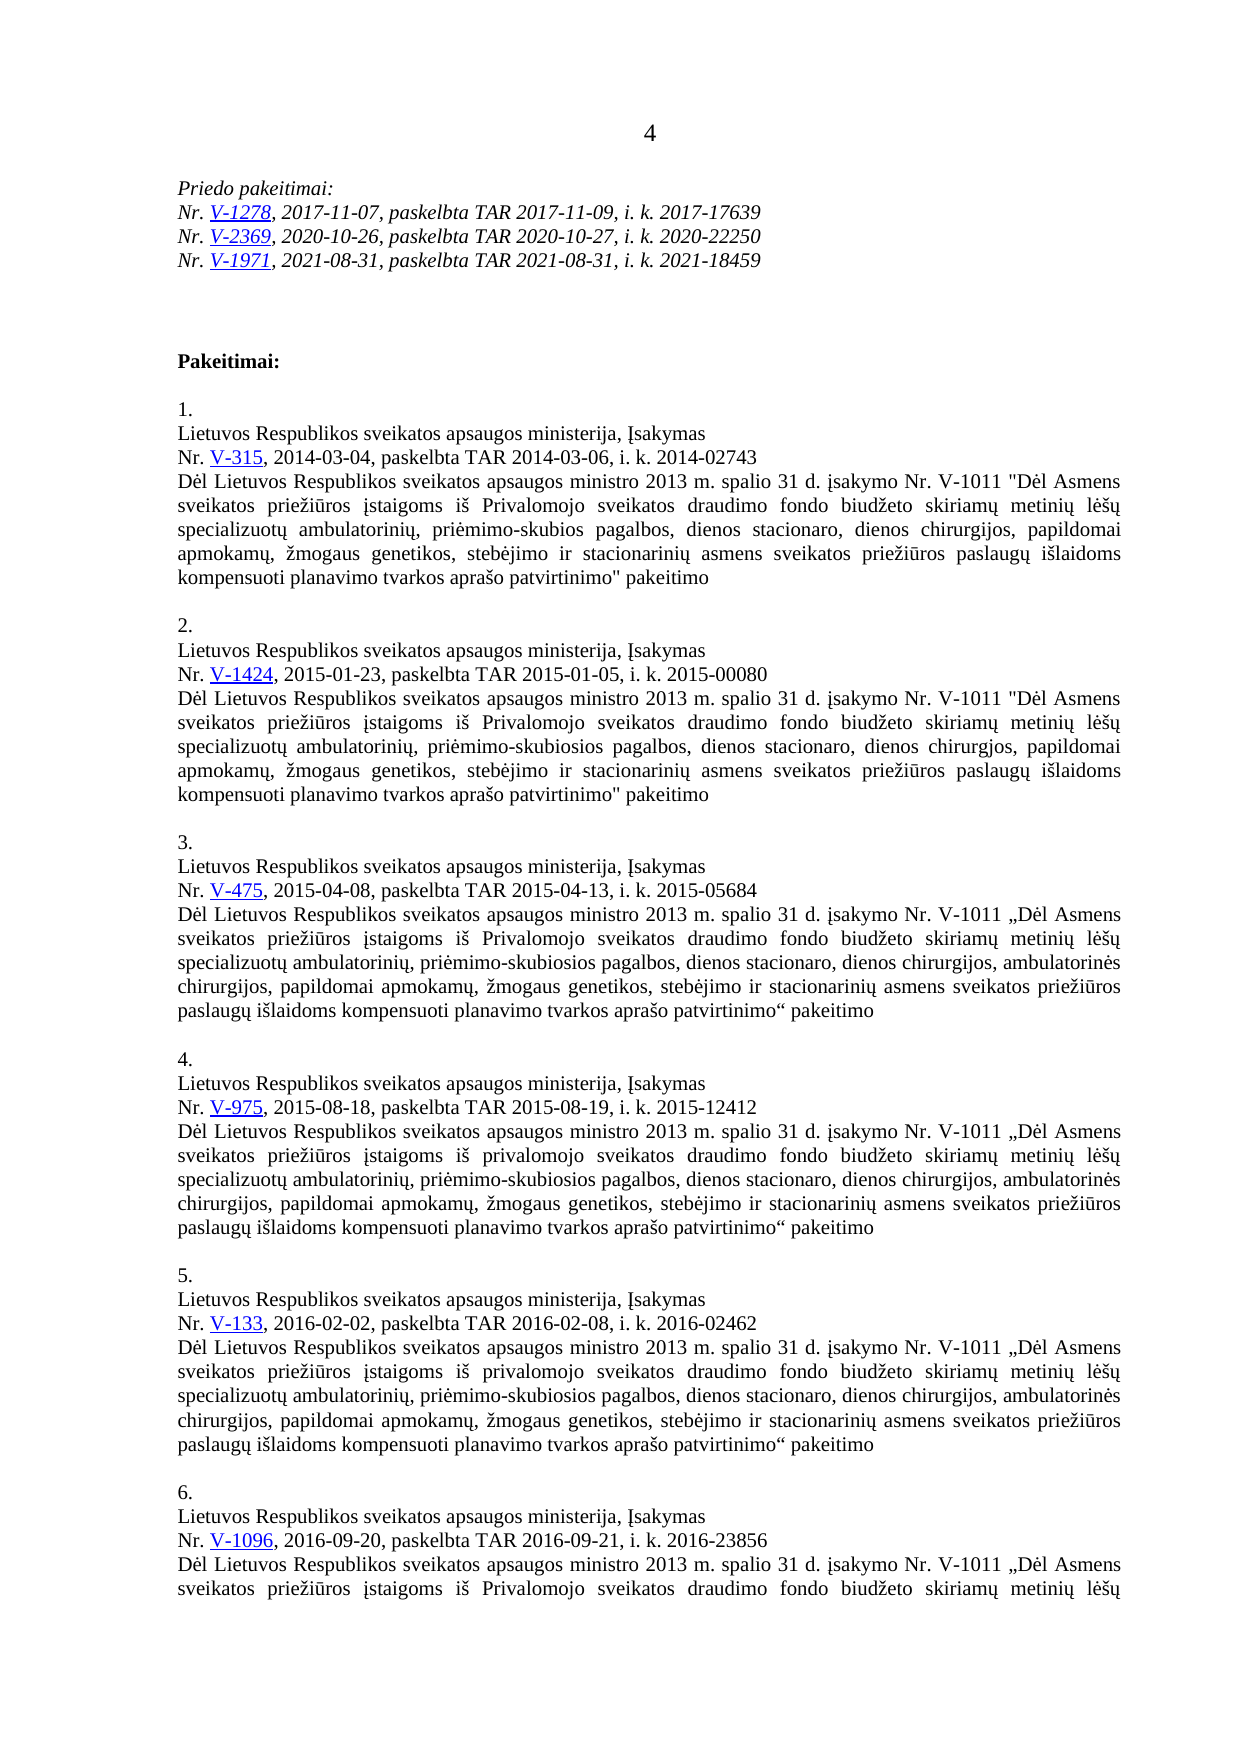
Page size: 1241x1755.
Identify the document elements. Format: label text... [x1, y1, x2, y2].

text Priedo pakeitimai: [177, 176, 1122, 200]
text Pakeitimai: [177, 349, 1122, 373]
text 3. [177, 830, 1122, 854]
text Lietuvos Respublikos sveikatos apsaugos ministerija, Įsakymas [177, 637, 1122, 662]
text 2. [177, 613, 1122, 637]
text Nr. V-1971, 2021-08-31, paskelbta TAR 2021-08-31, i. k. 2021-18459 [177, 248, 1122, 272]
text Dėl Lietuvos Respublikos sveikatos apsaugos ministro 2013 m. spalio 31 d. įsakymo Nr. V-1011 „Dėl Asmens sveikatos priežiūros įstaigoms iš privalomojo sveikatos draudimo fondo biudžeto skiriamų metinių lėšų specializuotų ambulatorinių, priėmimo-skubiosios pagalbos, dienos stacionaro, dienos chirurgijos, ambulatorinės chirurgijos, papildomai apmokamų, žmogaus genetikos, stebėjimo ir stacionarinių asmens sveikatos priežiūros paslaugų išlaidoms kompensuoti planavimo tvarkos aprašo patvirtinimo“ pakeitimo [177, 1119, 1122, 1239]
text Dėl Lietuvos Respublikos sveikatos apsaugos ministro 2013 m. spalio 31 d. įsakymo Nr. V-1011 „Dėl Asmens sveikatos priežiūros įstaigoms iš privalomojo sveikatos draudimo fondo biudžeto skiriamų metinių lėšų specializuotų ambulatorinių, priėmimo-skubiosios pagalbos, dienos stacionaro, dienos chirurgijos, ambulatorinės chirurgijos, papildomai apmokamų, žmogaus genetikos, stebėjimo ir stacionarinių asmens sveikatos priežiūros paslaugų išlaidoms kompensuoti planavimo tvarkos aprašo patvirtinimo“ pakeitimo [177, 1335, 1122, 1456]
text Dėl Lietuvos Respublikos sveikatos apsaugos ministro 2013 m. spalio 31 d. įsakymo Nr. V-1011 "Dėl Asmens sveikatos priežiūros įstaigoms iš Privalomojo sveikatos draudimo fondo biudžeto skiriamų metinių lėšų specializuotų ambulatorinių, priėmimo-skubiosios pagalbos, dienos stacionaro, dienos chirurgjos, papildomai apmokamų, žmogaus genetikos, stebėjimo ir stacionarinių asmens sveikatos priežiūros paslaugų išlaidoms kompensuoti planavimo tvarkos aprašo patvirtinimo" pakeitimo [177, 686, 1122, 806]
text Dėl Lietuvos Respublikos sveikatos apsaugos ministro 2013 m. spalio 31 d. įsakymo Nr. V-1011 "Dėl Asmens sveikatos priežiūros įstaigoms iš Privalomojo sveikatos draudimo fondo biudžeto skiriamų metinių lėšų specializuotų ambulatorinių, priėmimo-skubios pagalbos, dienos stacionaro, dienos chirurgijos, papildomai apmokamų, žmogaus genetikos, stebėjimo ir stacionarinių asmens sveikatos priežiūros paslaugų išlaidoms kompensuoti planavimo tvarkos aprašo patvirtinimo" pakeitimo [177, 469, 1122, 589]
text Lietuvos Respublikos sveikatos apsaugos ministerija, Įsakymas [177, 1287, 1122, 1311]
text Nr. V-133, 2016-02-02, paskelbta TAR 2016-02-08, i. k. 2016-02462 [177, 1311, 1122, 1335]
text 6. [177, 1480, 1122, 1504]
text Lietuvos Respublikos sveikatos apsaugos ministerija, Įsakymas [177, 854, 1122, 878]
text Nr. V-1278, 2017-11-07, paskelbta TAR 2017-11-09, i. k. 2017-17639 [177, 200, 1122, 224]
text Nr. V-475, 2015-04-08, paskelbta TAR 2015-04-13, i. k. 2015-05684 [177, 878, 1122, 902]
text Nr. V-2369, 2020-10-26, paskelbta TAR 2020-10-27, i. k. 2020-22250 [177, 224, 1122, 248]
text Lietuvos Respublikos sveikatos apsaugos ministerija, Įsakymas [177, 1071, 1122, 1095]
text 1. [177, 397, 1122, 421]
text Lietuvos Respublikos sveikatos apsaugos ministerija, Įsakymas [177, 421, 1122, 445]
text Dėl Lietuvos Respublikos sveikatos apsaugos ministro 2013 m. spalio 31 d. įsakymo Nr. V-1011 „Dėl Asmens sveikatos priežiūros įstaigoms iš Privalomojo sveikatos draudimo fondo biudžeto skiriamų metinių lėšų specializuotų ambulatorinių, priėmimo-skubiosios pagalbos, dienos stacionaro, dienos chirurgijos, ambulatorinės chirurgijos, papildomai apmokamų, žmogaus genetikos, stebėjimo ir stacionarinių asmens sveikatos priežiūros paslaugų išlaidoms kompensuoti planavimo tvarkos aprašo patvirtinimo“ pakeitimo [177, 902, 1122, 1022]
text 5. [177, 1263, 1122, 1287]
text Nr. V-975, 2015-08-18, paskelbta TAR 2015-08-19, i. k. 2015-12412 [177, 1095, 1122, 1119]
text Nr. V-315, 2014-03-04, paskelbta TAR 2014-03-06, i. k. 2014-02743 [177, 445, 1122, 469]
text Nr. V-1424, 2015-01-23, paskelbta TAR 2015-01-05, i. k. 2015-00080 [177, 662, 1122, 686]
text Dėl Lietuvos Respublikos sveikatos apsaugos ministro 2013 m. spalio 31 d. įsakymo Nr. V-1011 „Dėl Asmens sveikatos priežiūros įstaigoms iš Privalomojo sveikatos draudimo fondo biudžeto skiriamų metinių lėšų [177, 1552, 1122, 1600]
text Lietuvos Respublikos sveikatos apsaugos ministerija, Įsakymas [177, 1504, 1122, 1528]
text Nr. V-1096, 2016-09-20, paskelbta TAR 2016-09-21, i. k. 2016-23856 [177, 1528, 1122, 1552]
text 4. [177, 1047, 1122, 1071]
